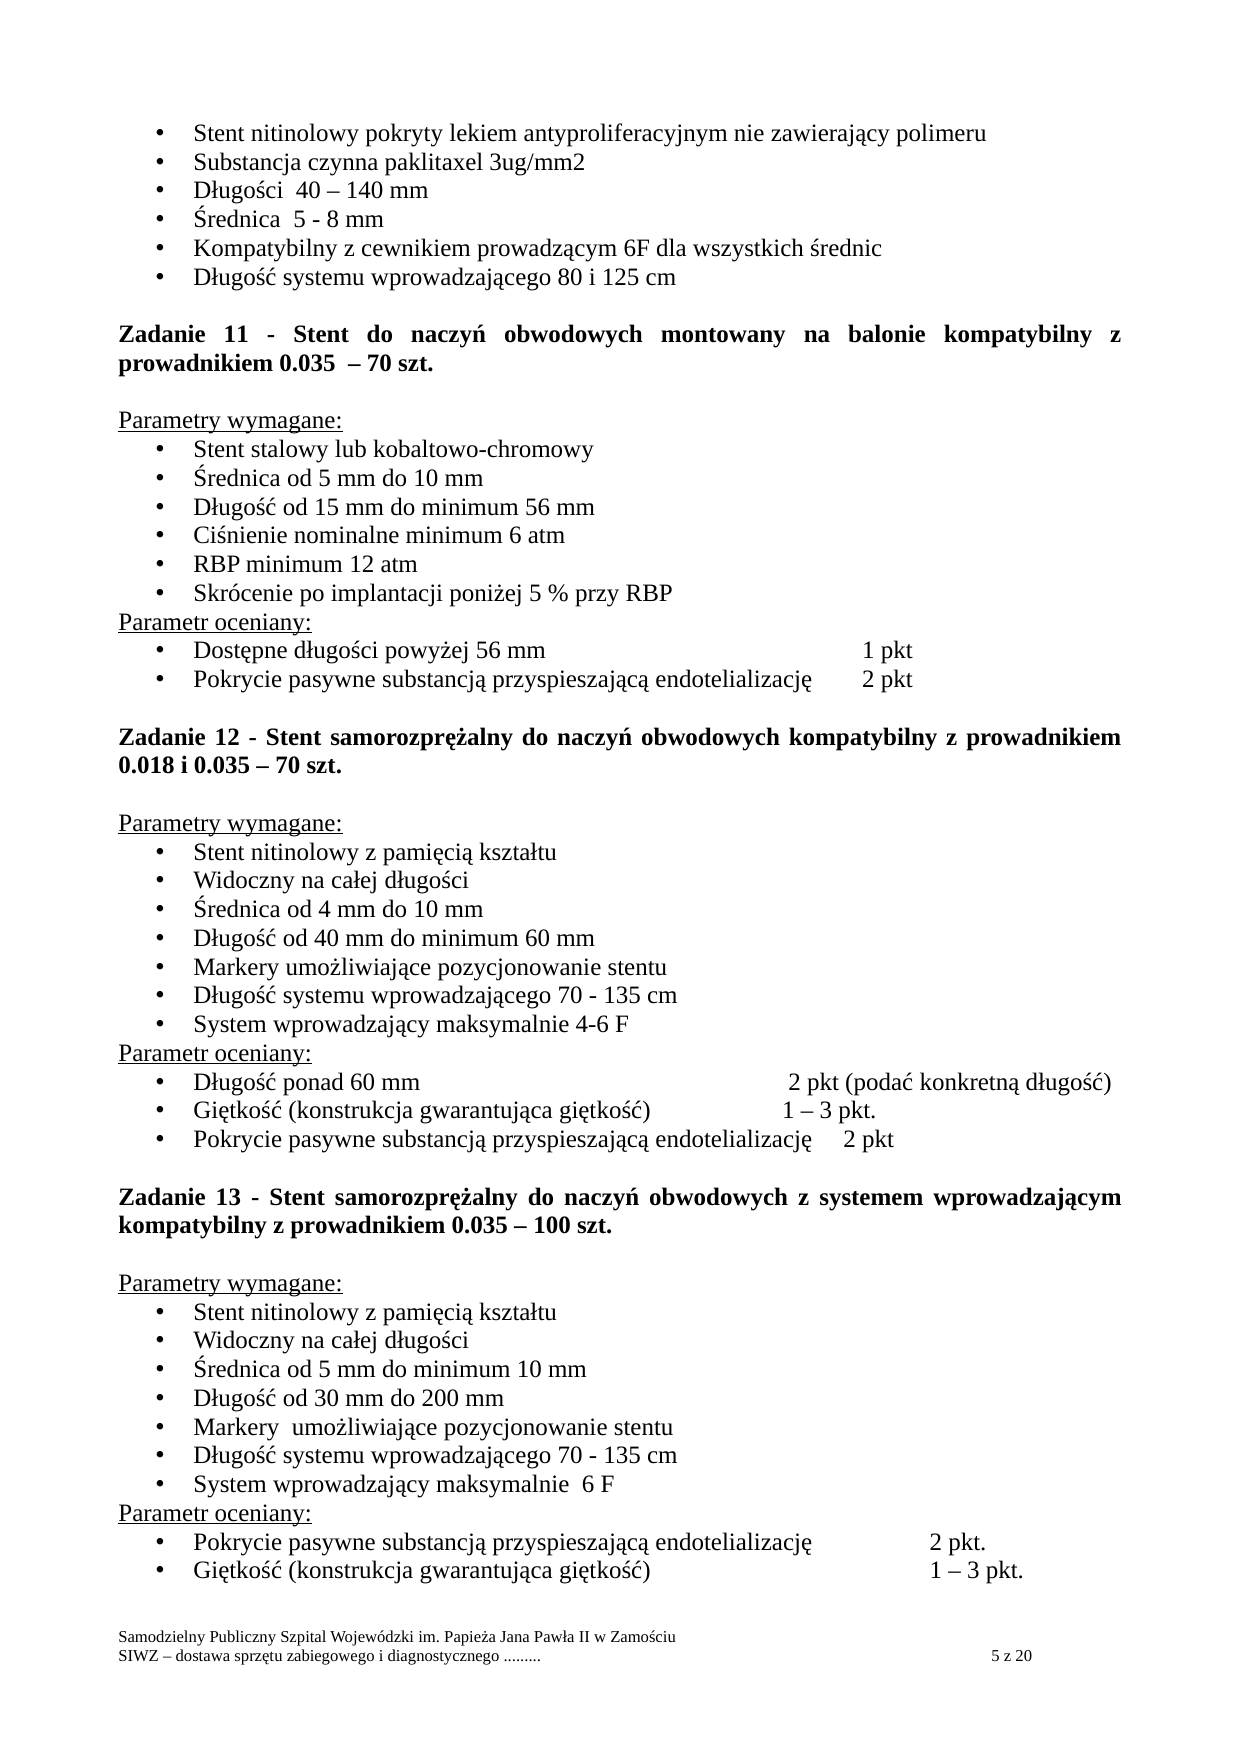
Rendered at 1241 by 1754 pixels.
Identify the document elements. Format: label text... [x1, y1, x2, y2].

list System wprowadzający maksymalnie 6 F [156, 1469, 1123, 1498]
list Pokrycie pasywne substancją przyspieszającą endotelializację 2 pkt [156, 1124, 1123, 1153]
text Parametry wymagane: [118, 808, 1123, 837]
text Zadanie 13 - Stent samorozprężalny do naczyń obwodowych z systemem wprowadzającym kompatybilny z prowadnikiem 0.035 – 100 szt. [118, 1182, 1123, 1239]
list Długość ponad 60 mm 2 pkt (podać konkretną długość) [156, 1067, 1123, 1096]
list Kompatybilny z cewnikiem prowadzącym 6F dla wszystkich średnic [156, 233, 1123, 262]
list Stent nitinolowy z pamięcią kształtu [156, 1297, 1123, 1326]
list Pokrycie pasywne substancją przyspieszającą endotelializację 2 pkt. [156, 1527, 1123, 1556]
list Ciśnienie nominalne minimum 6 atm [156, 521, 1123, 549]
list Długość od 30 mm do 200 mm [156, 1383, 1123, 1412]
list Widoczny na całej długości [156, 1326, 1123, 1354]
list RBP minimum 12 atm [156, 549, 1123, 578]
text Zadanie 12 - Stent samorozprężalny do naczyń obwodowych kompatybilny z prowadnikiem 0.018 i 0.035 – 70 szt. [118, 722, 1123, 779]
list Średnica od 5 mm do 10 mm [156, 463, 1123, 492]
list Średnica od 5 mm do minimum 10 mm [156, 1354, 1123, 1383]
list Stent nitinolowy z pamięcią kształtu [156, 837, 1123, 866]
text Parametr oceniany: [118, 1038, 1123, 1067]
list Dostępne długości powyżej 56 mm 1 pkt [156, 636, 1123, 664]
list Markery umożliwiające pozycjonowanie stentu [156, 1412, 1123, 1441]
list Długość systemu wprowadzającego 70 - 135 cm [156, 1441, 1123, 1469]
list Długość systemu wprowadzającego 70 - 135 cm [156, 981, 1123, 1009]
text Parametr oceniany: [118, 1498, 1123, 1527]
list Giętkość (konstrukcja gwarantująca giętkość) 1 – 3 pkt. [156, 1096, 1123, 1124]
list Skrócenie po implantacji poniżej 5 % przy RBP [156, 578, 1123, 607]
list Długości 40 – 140 mm [156, 176, 1123, 204]
list Średnica 5 - 8 mm [156, 204, 1123, 233]
text Parametry wymagane: [118, 1268, 1123, 1297]
list Długość systemu wprowadzającego 80 i 125 cm [156, 262, 1123, 291]
list Markery umożliwiające pozycjonowanie stentu [156, 952, 1123, 981]
list Stent nitinolowy pokryty lekiem antyproliferacyjnym nie zawierający polimeru [156, 118, 1123, 147]
text Parametr oceniany: [118, 607, 1123, 636]
list Giętkość (konstrukcja gwarantująca giętkość) 1 – 3 pkt. [156, 1556, 1123, 1584]
list Stent stalowy lub kobaltowo-chromowy [156, 434, 1123, 463]
list Substancja czynna paklitaxel 3ug/mm2 [156, 147, 1123, 176]
text Parametry wymagane: [118, 406, 1123, 434]
list Długość od 40 mm do minimum 60 mm [156, 923, 1123, 952]
list Pokrycie pasywne substancją przyspieszającą endotelializację 2 pkt [156, 664, 1123, 693]
list System wprowadzający maksymalnie 4-6 F [156, 1009, 1123, 1038]
list Średnica od 4 mm do 10 mm [156, 894, 1123, 923]
list Długość od 15 mm do minimum 56 mm [156, 492, 1123, 521]
list Widoczny na całej długości [156, 866, 1123, 894]
text Zadanie 11 - Stent do naczyń obwodowych montowany na balonie kompatybilny z prowadnikiem 0.035 – 70 szt. [118, 319, 1123, 377]
